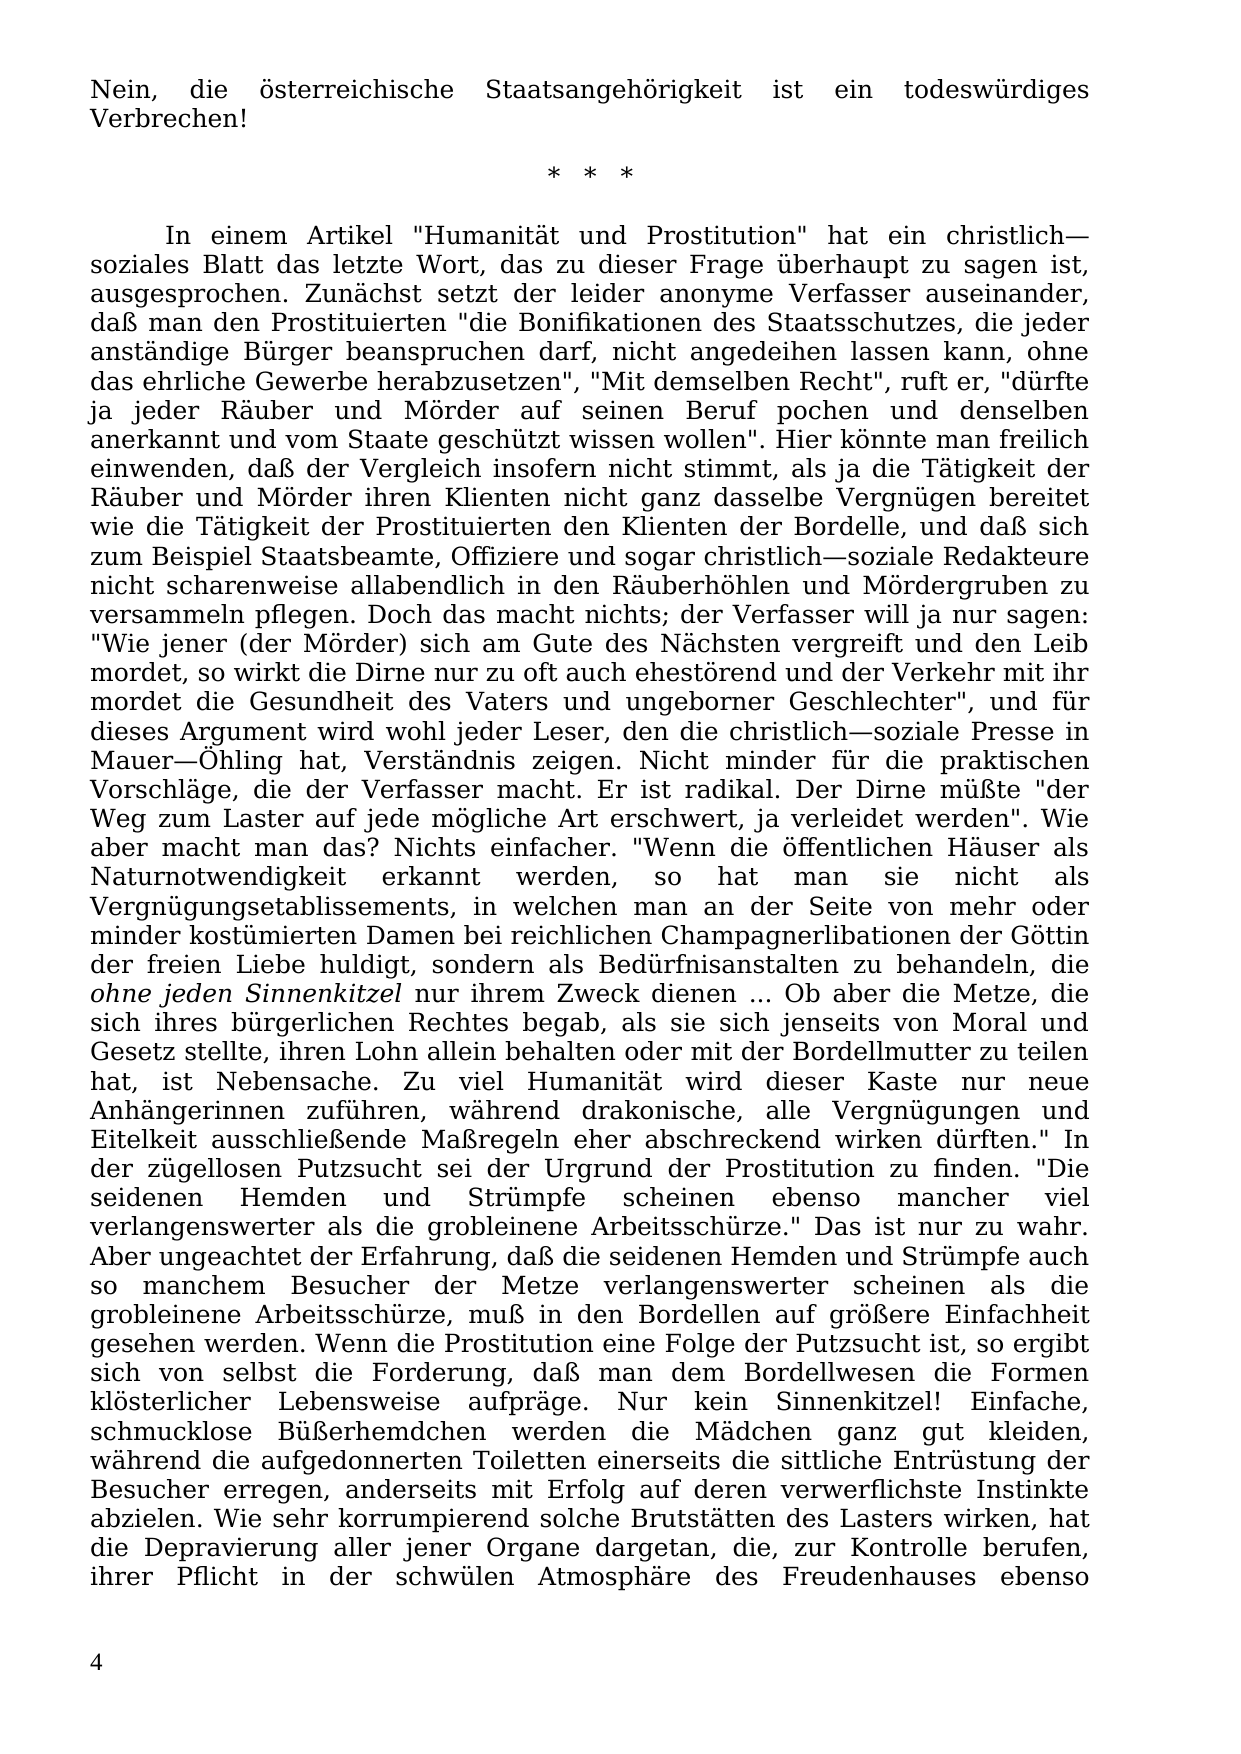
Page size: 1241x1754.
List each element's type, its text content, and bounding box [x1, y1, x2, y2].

text * * * [90, 162, 1091, 192]
text In einem Artikel "Humanität und Prostitution" hat ein christlich—soziales Blatt das letzte Wort, das zu dieser Frage überhaupt zu sagen ist, ausgesprochen. Zunächst setzt der leider anonyme Verfasser auseinander, daß man den Prostituierten "die Bonifikationen des Staatsschutzes, die jeder anständige Bürger beanspruchen darf, nicht angedeihen lassen kann, ohne das ehrliche Gewerbe herabzusetzen", "Mit demselben Recht", ruft er, "dürfte ja jeder Räuber und Mörder auf seinen Beruf pochen und denselben anerkannt und vom Staate geschützt wissen wollen". Hier könnte man freilich einwenden, daß der Vergleich insofern nicht stimmt, als ja die Tätigkeit der Räuber und Mörder ihren Klienten nicht ganz dasselbe Vergnügen bereitet wie die Tätigkeit der Prostituierten den Klienten der Bordelle, und daß sich zum Beispiel Staatsbeamte, Offiziere und sogar christlich—soziale Redakteure nicht scharenweise allabendlich in den Räuberhöhlen und Mördergruben zu versammeln pflegen. Doch das macht nichts; der Verfasser will ja nur sagen: "Wie jener (der Mörder) sich am Gute des Nächsten vergreift und den Leib mordet, so wirkt die Dirne nur zu oft auch ehestörend und der Verkehr mit ihr mordet die Gesundheit des Vaters und ungeborner Geschlechter", und für dieses Argument wird wohl jeder Leser, den die christlich—soziale Presse in Mauer—Öhling hat, Verständnis zeigen. Nicht minder für die praktischen Vorschläge, die der Verfasser macht. Er ist radikal. Der Dirne müßte "der Weg zum Laster auf jede mögliche Art erschwert, ja verleidet werden". Wie aber macht man das? Nichts einfacher. "Wenn die öffentlichen Häuser als Naturnotwendigkeit erkannt werden, so hat man sie nicht als Vergnügungsetablissements, in welchen man an der Seite von mehr oder minder kostümierten Damen bei reichlichen Champagnerlibationen der Göttin der freien Liebe huldigt, sondern als Bedürfnisanstalten zu behandeln, die ohne jeden Sinnenkitzel nur ihrem Zweck dienen ... Ob aber die Metze, die sich ihres bürgerlichen Rechtes begab, als sie sich jenseits von Moral und Gesetz stellte, ihren Lohn allein behalten oder mit der Bordellmutter zu teilen hat, ist Nebensache. Zu viel Humanität wird dieser Kaste nur neue Anhängerinnen zuführen, während drakonische, alle Vergnügungen und Eitelkeit ausschließende Maßregeln eher abschreckend wirken dürften." In der zügellosen Putzsucht sei der Urgrund der Prostitution zu finden. "Die seidenen Hemden und Strümpfe scheinen ebenso mancher viel verlangenswerter als die grobleinene Arbeitsschürze." Das ist nur zu wahr. Aber ungeachtet der Erfahrung, daß die seidenen Hemden und Strümpfe auch so manchem Besucher der Metze verlangenswerter scheinen als die grobleinene Arbeitsschürze, muß in den Bordellen auf größere Einfachheit gesehen werden. Wenn die Prostitution eine Folge der Putzsucht ist, so ergibt sich von selbst die Forderung, daß man dem Bordellwesen die Formen klösterlicher Lebensweise aufpräge. Nur kein Sinnenkitzel! Einfache, schmucklose Büßerhemdchen werden die Mädchen ganz gut kleiden, während die aufgedonnerten Toiletten einerseits die sittliche Entrüstung der Besucher erregen, anderseits mit Erfolg auf deren verwerflichste Instinkte abzielen. Wie sehr korrumpierend solche Brutstätten des Lasters wirken, hat die Depravierung aller jener Organe dargetan, die, zur Kontrolle berufen, ihrer Pflicht in der schwülen Atmosphäre des Freudenhauses ebenso [90, 221, 1091, 1592]
text Nein, die österreichische Staatsangehörigkeit ist ein todeswürdiges Verbrechen! [90, 75, 1091, 133]
